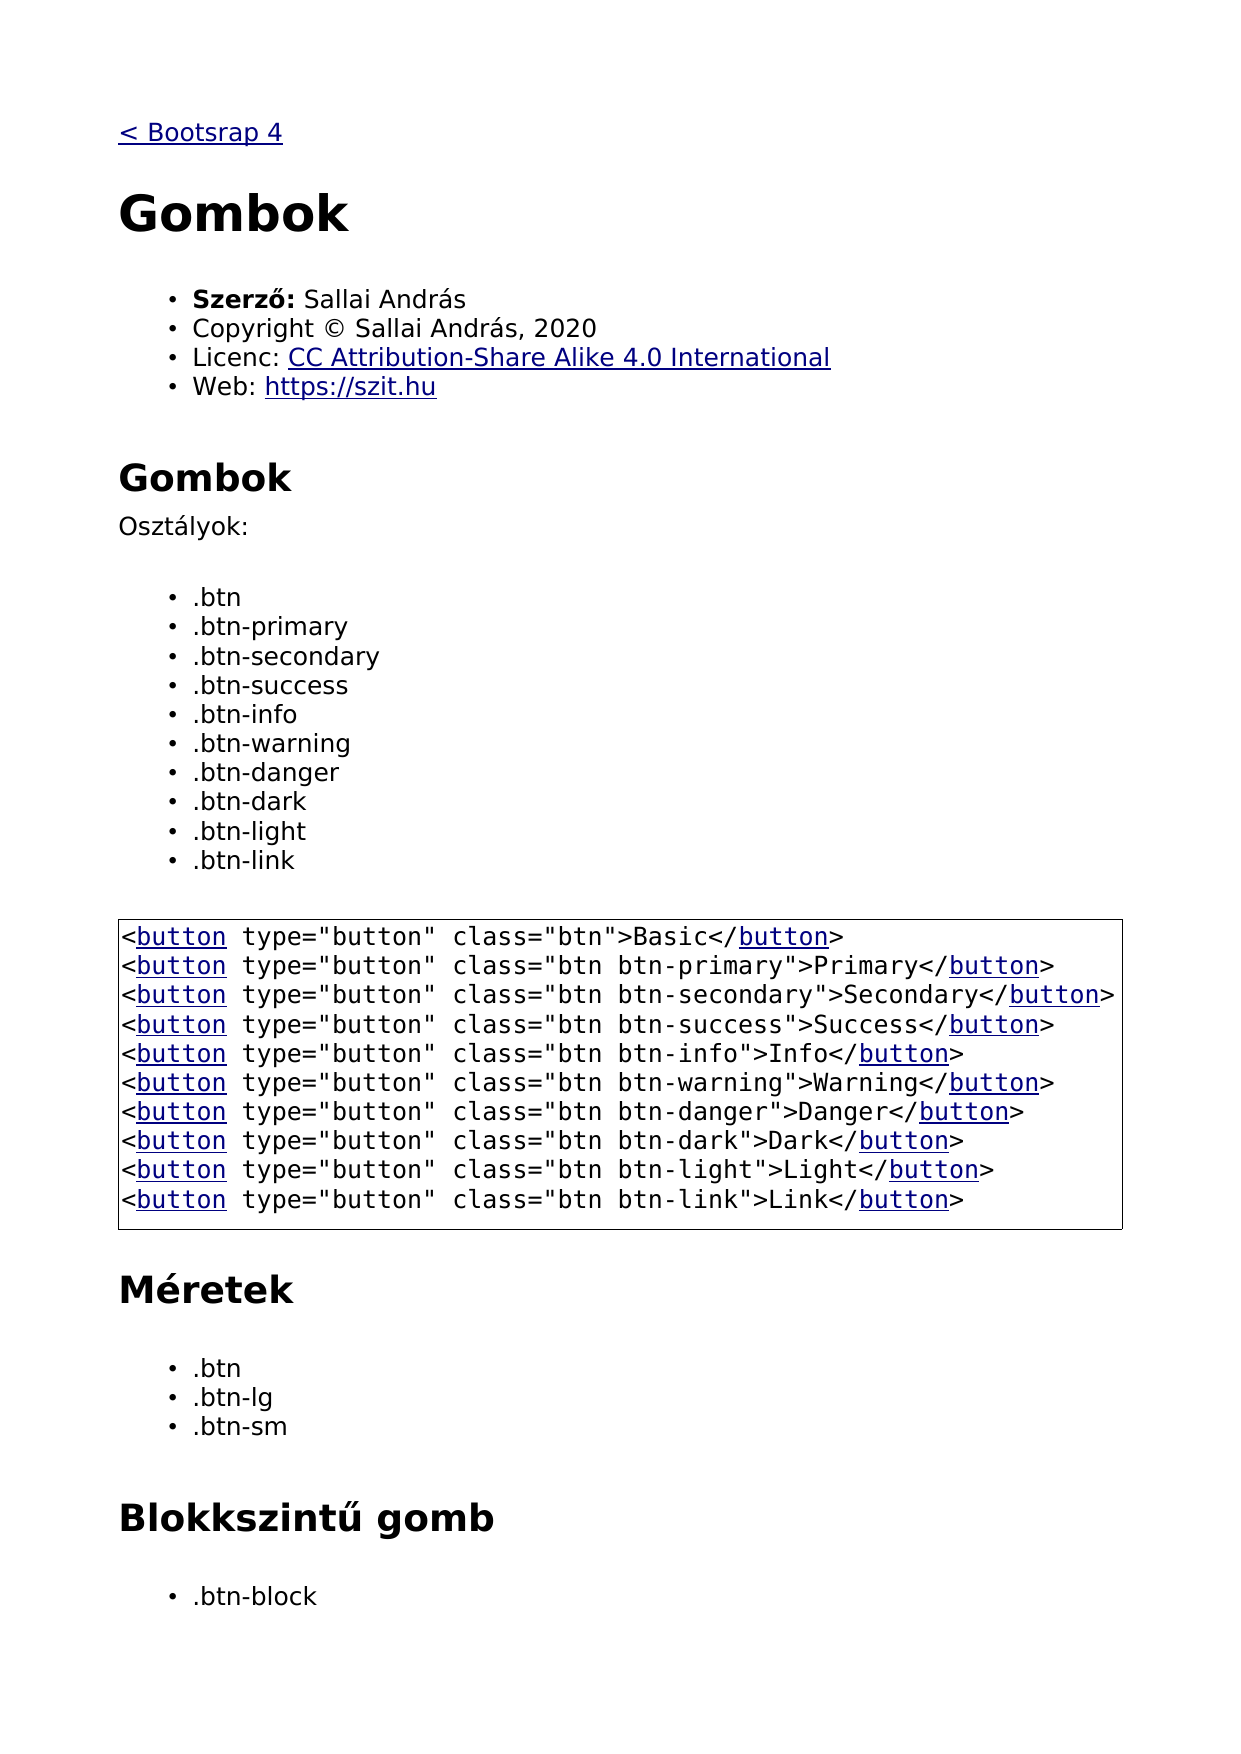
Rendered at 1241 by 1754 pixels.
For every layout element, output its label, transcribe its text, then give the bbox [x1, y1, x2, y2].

text < Bootsrap 4 [118, 118, 1122, 147]
list .btn-light [177, 817, 1122, 846]
list Szerző: Sallai András [177, 285, 1122, 314]
list .btn [177, 583, 1122, 613]
subtitle Gombok [118, 185, 1122, 243]
table_header <button type="button" class="btn">Basic</button> <button type="button" class="btn btn-primary">Primary</button> <button type="button" class="btn btn-secondary">Secondary</button> <button type="button" class="btn btn-success">Success</button> <button type="button" class="btn btn-info">Info</button> <button type="button" class="btn btn-warning">Warning</button> <button type="button" class="btn btn-danger">Danger</button> <button type="button" class="btn btn-dark">Dark</button> <button type="button" class="btn btn-light">Light</button> <button type="button" class="btn btn-link">Link</button> [119, 920, 1122, 1229]
list .btn-warning [177, 729, 1122, 758]
list .btn-link [177, 846, 1122, 875]
subtitle Méretek [118, 1269, 1122, 1312]
list .btn-block [177, 1582, 1122, 1611]
list .btn-success [177, 671, 1122, 700]
list .btn-secondary [177, 642, 1122, 671]
list .btn-dark [177, 788, 1122, 817]
text Osztályok: [118, 512, 1122, 541]
list Copyright © Sallai András, 2020 [177, 314, 1122, 343]
list Web: https://szit.hu [177, 372, 1122, 402]
list .btn [177, 1354, 1122, 1383]
list .btn-info [177, 700, 1122, 729]
list .btn-danger [177, 758, 1122, 788]
subtitle Blokkszintű gomb [118, 1496, 1122, 1540]
list Licenc: CC Attribution-Share Alike 4.0 International [177, 343, 1122, 372]
subtitle Gombok [118, 456, 1122, 500]
list .btn-lg [177, 1383, 1122, 1413]
list .btn-primary [177, 613, 1122, 642]
list .btn-sm [177, 1413, 1122, 1442]
